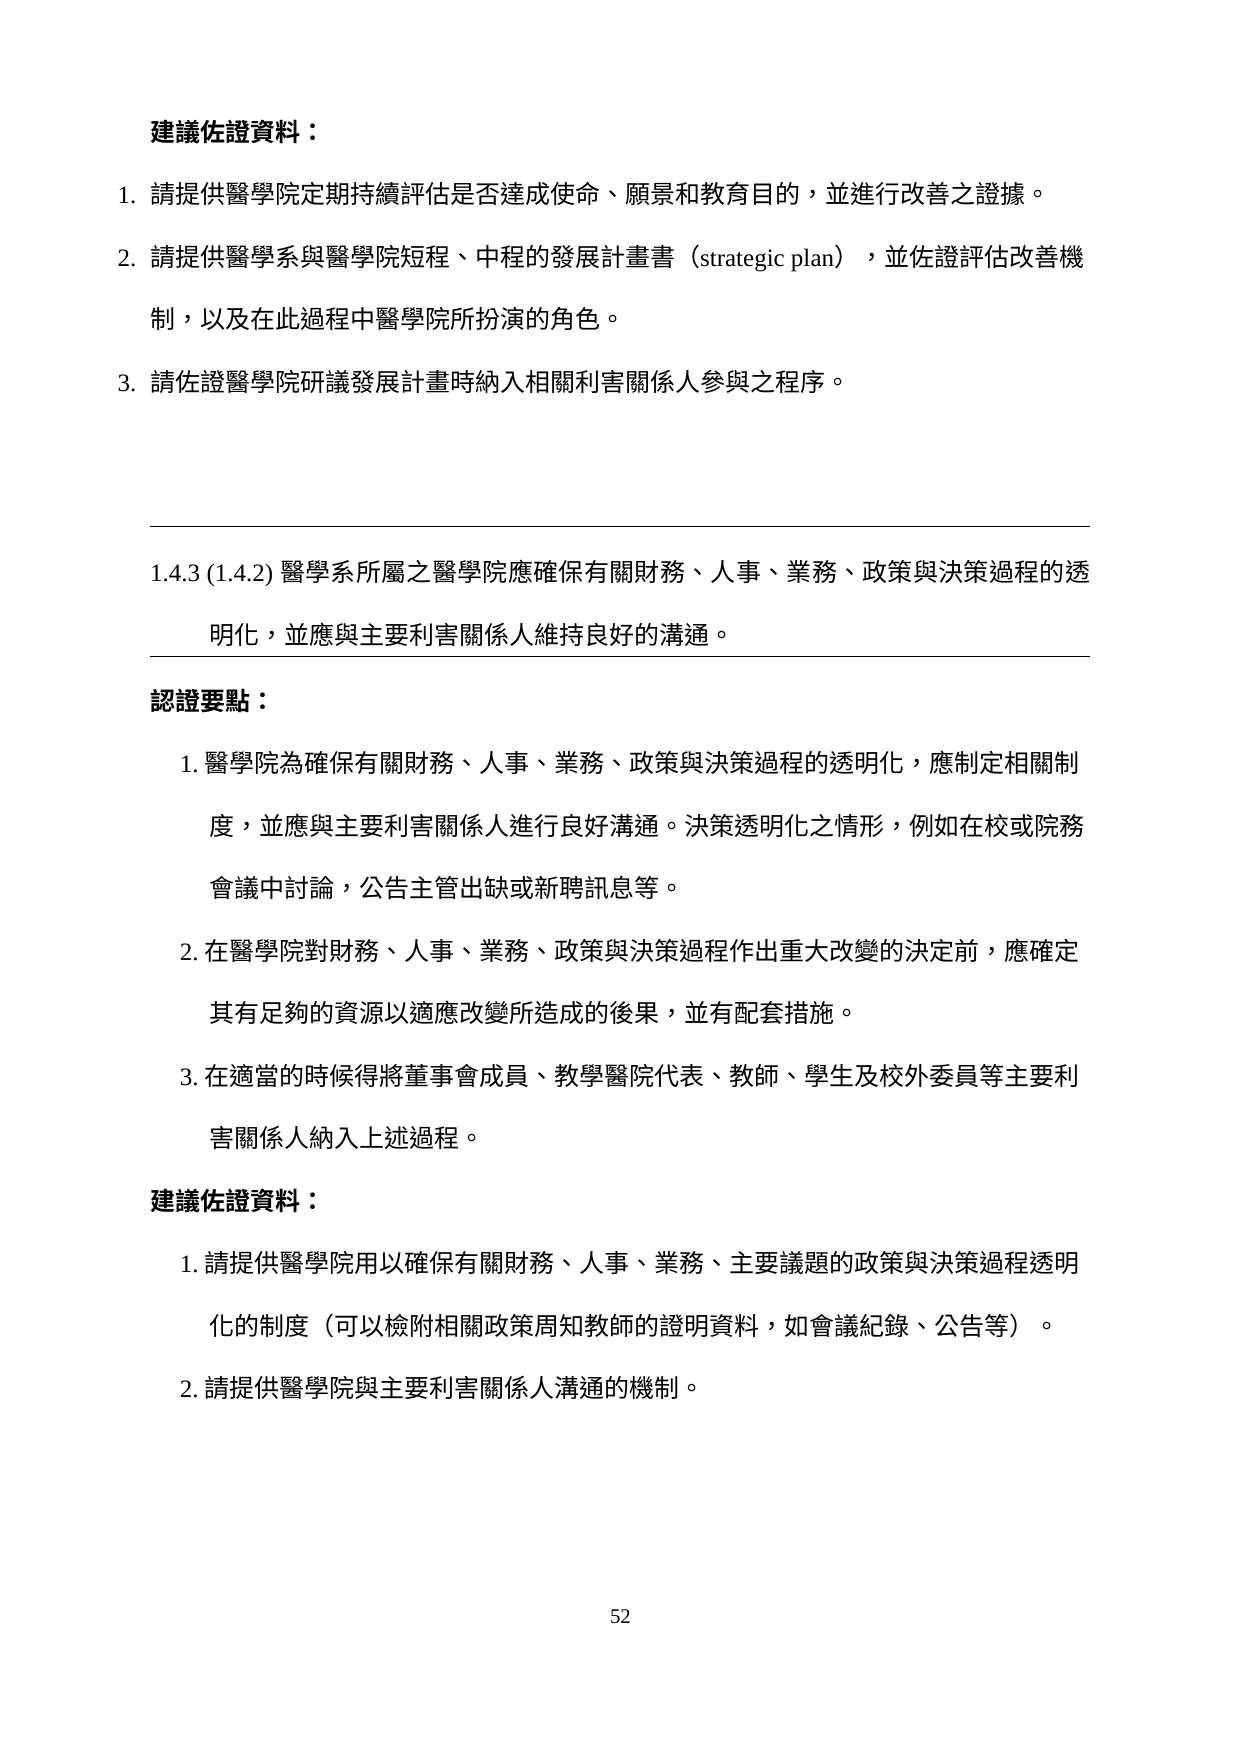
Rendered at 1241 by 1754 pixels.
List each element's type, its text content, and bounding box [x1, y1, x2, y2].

text 建議佐證資料： [150, 1157, 1080, 1220]
list 在適當的時候得將董事會成員、教學醫院代表、教師、學生及校外委員等主要利害關係人納入上述過程。 [179, 1032, 1080, 1157]
list 請提供醫學系與醫學院短程、中程的發展計畫書（strategic plan），並佐證評估改善機制，以及在此過程中醫學院所扮演的角色。 [117, 214, 1090, 339]
list 在醫學院對財務、人事、業務、政策與決策過程作出重大改變的決定前，應確定其有足夠的資源以適應改變所造成的後果，並有配套措施。 [179, 907, 1090, 1032]
text 1.4.3 (1.4.2) 醫學系所屬之醫學院應確保有關財務、人事、業務、政策與決策過程的透明化，並應與主要利害關係人維持良好的溝通。 [150, 527, 1090, 656]
text 建議佐證資料： [150, 89, 1090, 151]
list 請提供醫學院與主要利害關係人溝通的機制。 [179, 1345, 1090, 1407]
text 認證要點： [150, 657, 1080, 720]
list 醫學院為確保有關財務、人事、業務、政策與決策過程的透明化，應制定相關制度，並應與主要利害關係人進行良好溝通。決策透明化之情形，例如在校或院務會議中討論，公告主管出缺或新聘訊息等。 [179, 720, 1090, 907]
list 請提供醫學院用以確保有關財務、人事、業務、主要議題的政策與決策過程透明化的制度（可以檢附相關政策周知教師的證明資料，如會議紀錄、公告等）。 [179, 1220, 1090, 1345]
list 請提供醫學院定期持續評估是否達成使命、願景和教育目的，並進行改善之證據。 [117, 151, 1090, 214]
list 請佐證醫學院研議發展計畫時納入相關利害關係人參與之程序。 [117, 339, 1090, 401]
